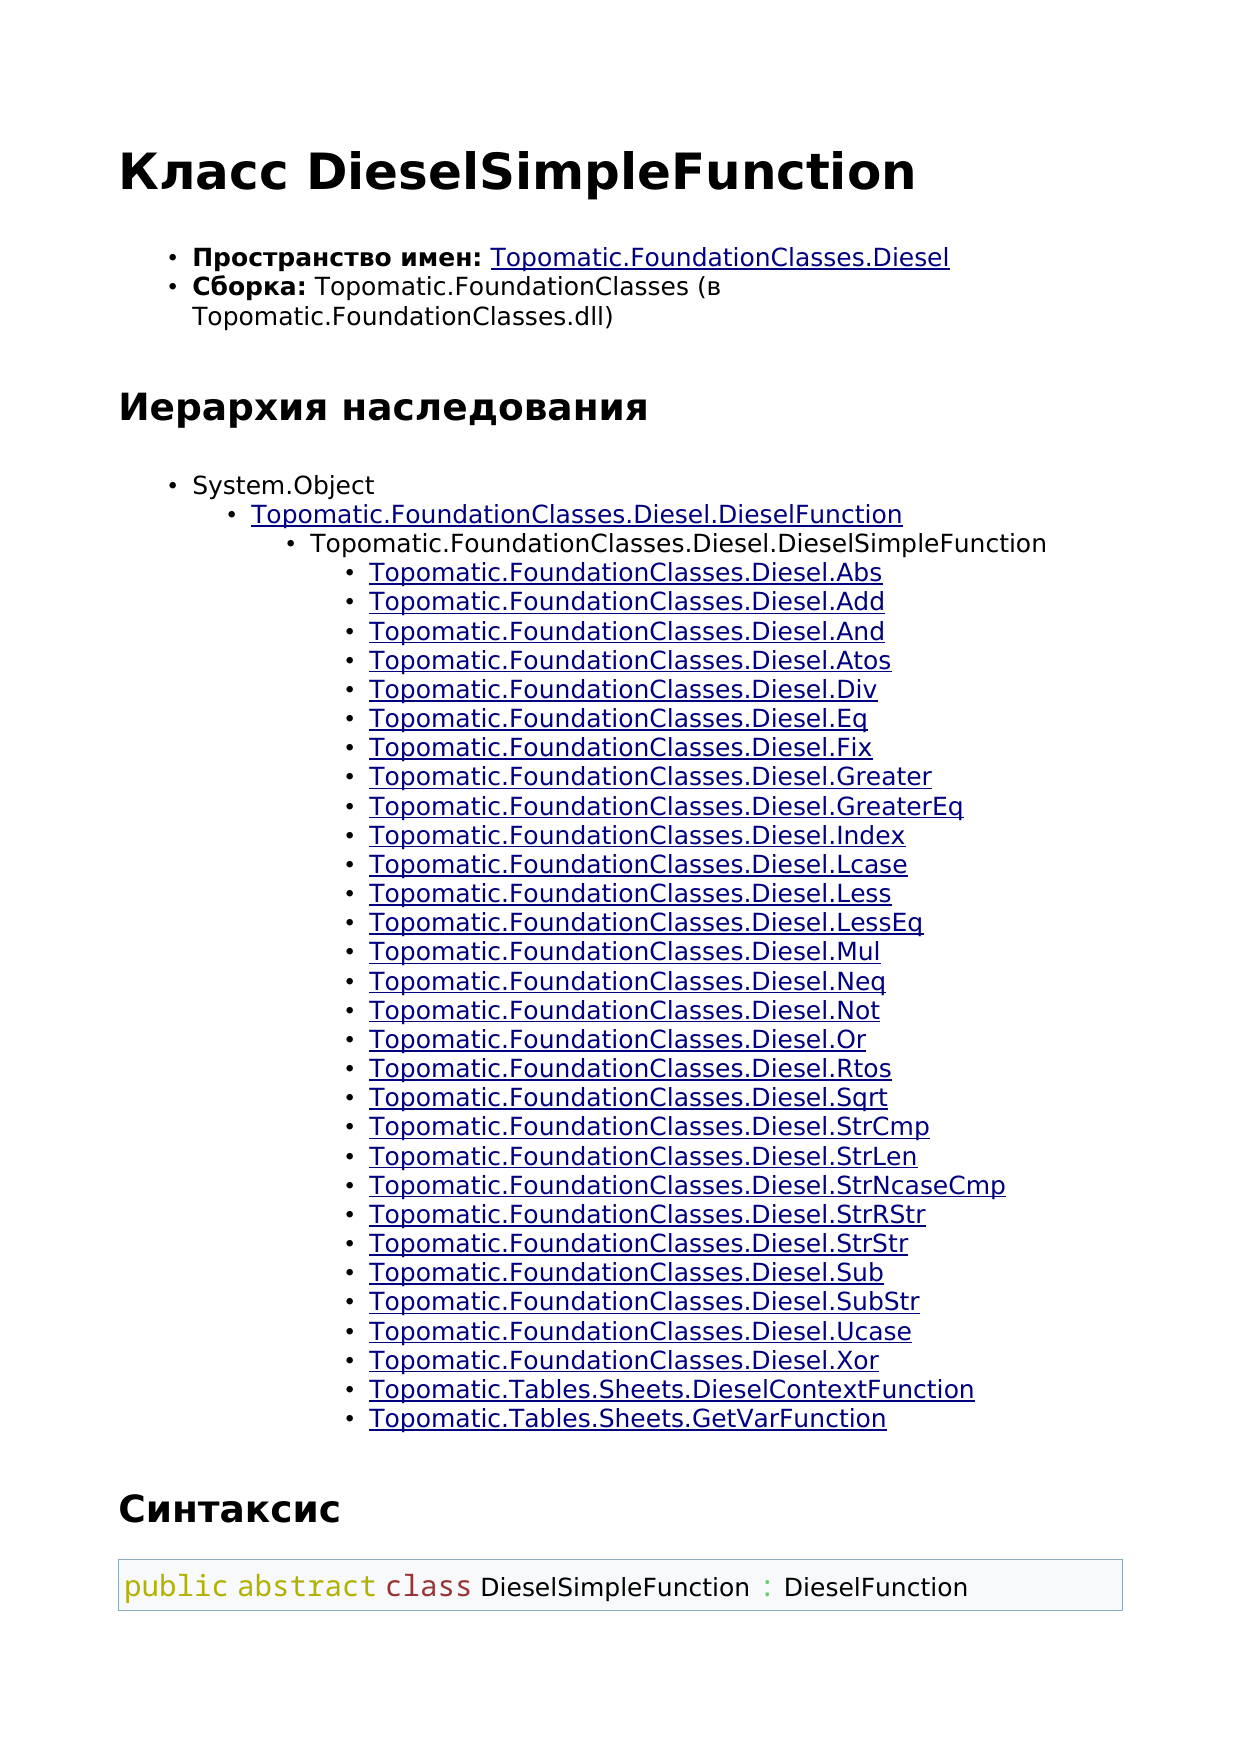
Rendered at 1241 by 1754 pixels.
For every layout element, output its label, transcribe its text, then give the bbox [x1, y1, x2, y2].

list Topomatic.FoundationClasses.Diesel.Eq [354, 704, 1122, 733]
list Topomatic.FoundationClasses.Diesel.Abs [354, 558, 1122, 588]
list Topomatic.FoundationClasses.Diesel.Mul [354, 938, 1122, 967]
list Topomatic.FoundationClasses.Diesel.DieselFunction [236, 500, 1122, 529]
list Topomatic.FoundationClasses.Diesel.Greater [354, 763, 1122, 792]
list Topomatic.FoundationClasses.Diesel.Div [354, 675, 1122, 704]
list Topomatic.FoundationClasses.Diesel.Atos [354, 646, 1122, 675]
list Topomatic.FoundationClasses.Diesel.Rtos [354, 1054, 1122, 1083]
list Topomatic.Tables.Sheets.GetVarFunction [354, 1404, 1122, 1433]
list Topomatic.FoundationClasses.Diesel.Not [354, 996, 1122, 1025]
list Topomatic.FoundationClasses.Diesel.GreaterEq [354, 792, 1122, 821]
list Topomatic.FoundationClasses.Diesel.Less [354, 879, 1122, 908]
list Topomatic.FoundationClasses.Diesel.SubStr [354, 1288, 1122, 1317]
list Topomatic.FoundationClasses.Diesel.Lcase [354, 850, 1122, 879]
list Topomatic.FoundationClasses.Diesel.StrStr [354, 1229, 1122, 1258]
list Topomatic.FoundationClasses.Diesel.Sqrt [354, 1083, 1122, 1113]
list Topomatic.FoundationClasses.Diesel.Index [354, 821, 1122, 850]
list System.Object [177, 471, 1122, 500]
list Topomatic.FoundationClasses.Diesel.Fix [354, 733, 1122, 763]
list Topomatic.Tables.Sheets.DieselContextFunction [354, 1375, 1122, 1404]
list Topomatic.FoundationClasses.Diesel.Ucase [354, 1317, 1122, 1346]
list Пространство имен: Topomatic.FoundationClasses.Diesel [177, 243, 1122, 272]
list Topomatic.FoundationClasses.Diesel.Or [354, 1025, 1122, 1054]
list Topomatic.FoundationClasses.Diesel.StrRStr [354, 1200, 1122, 1229]
subtitle Класс DieselSimpleFunction [118, 143, 1122, 201]
list Topomatic.FoundationClasses.Diesel.Neq [354, 967, 1122, 996]
list Topomatic.FoundationClasses.Diesel.DieselSimpleFunction [295, 529, 1122, 558]
list Topomatic.FoundationClasses.Diesel.StrLen [354, 1142, 1122, 1171]
list Topomatic.FoundationClasses.Diesel.StrCmp [354, 1113, 1122, 1142]
list Topomatic.FoundationClasses.Diesel.StrNcaseCmp [354, 1171, 1122, 1200]
subtitle Синтаксис [118, 1488, 1122, 1532]
list Topomatic.FoundationClasses.Diesel.And [354, 617, 1122, 646]
list Topomatic.FoundationClasses.Diesel.Xor [354, 1346, 1122, 1375]
list Topomatic.FoundationClasses.Diesel.LessEq [354, 908, 1122, 938]
subtitle Иерархия наследования [118, 385, 1122, 429]
list Сборка: Topomatic.FoundationClasses (в Topomatic.FoundationClasses.dll) [177, 272, 1122, 331]
table_header public abstract class DieselSimpleFunction : DieselFunction [119, 1560, 1122, 1610]
list Topomatic.FoundationClasses.Diesel.Sub [354, 1258, 1122, 1288]
list Topomatic.FoundationClasses.Diesel.Add [354, 588, 1122, 617]
